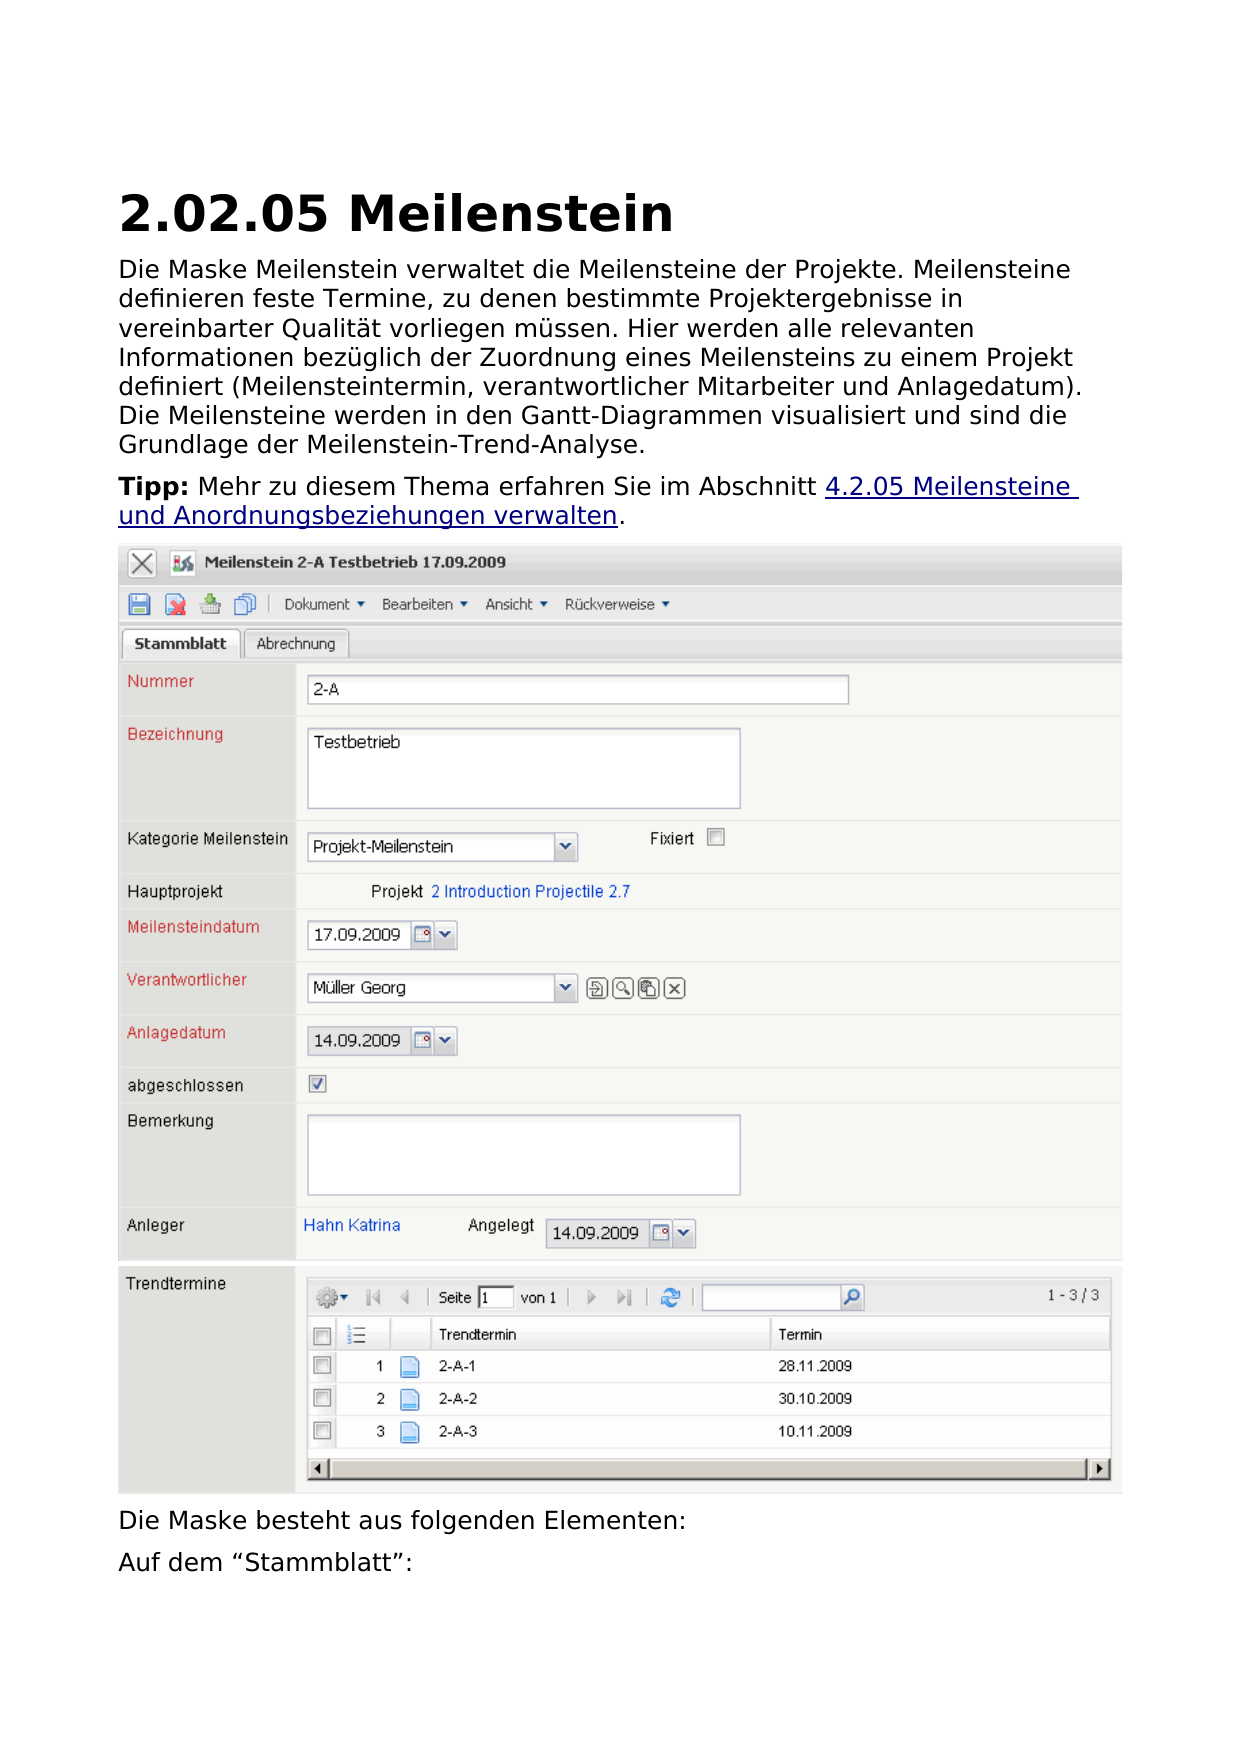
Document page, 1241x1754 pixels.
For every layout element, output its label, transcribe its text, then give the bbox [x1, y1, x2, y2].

text Tipp: Mehr zu diesem Thema erfahren Sie im Abschnitt 4.2.05 Meilensteine und Anordnungsbeziehungen verwalten. [118, 472, 1122, 531]
picture [118, 543, 1123, 1261]
picture [118, 1266, 1123, 1494]
text Auf dem “Stammblatt”: [118, 1548, 1122, 1577]
text Die Maske Meilenstein verwaltet die Meilensteine der Projekte. Meilensteine definieren feste Termine, zu denen bestimmte Projektergebnisse in vereinbarter Qualität vorliegen müssen. Hier werden alle relevanten Informationen bezüglich der Zuordnung eines Meilensteins zu einem Projekt definiert (Meilensteintermin, verantwortlicher Mitarbeiter und Anlagedatum). Die Meilensteine werden in den Gantt-Diagrammen visualisiert und sind die Grundlage der Meilenstein-Trend-Analyse. [118, 256, 1122, 460]
text Die Maske besteht aus folgenden Elementen: [118, 1506, 1122, 1536]
subtitle 2.02.05 Meilenstein [118, 185, 1122, 243]
